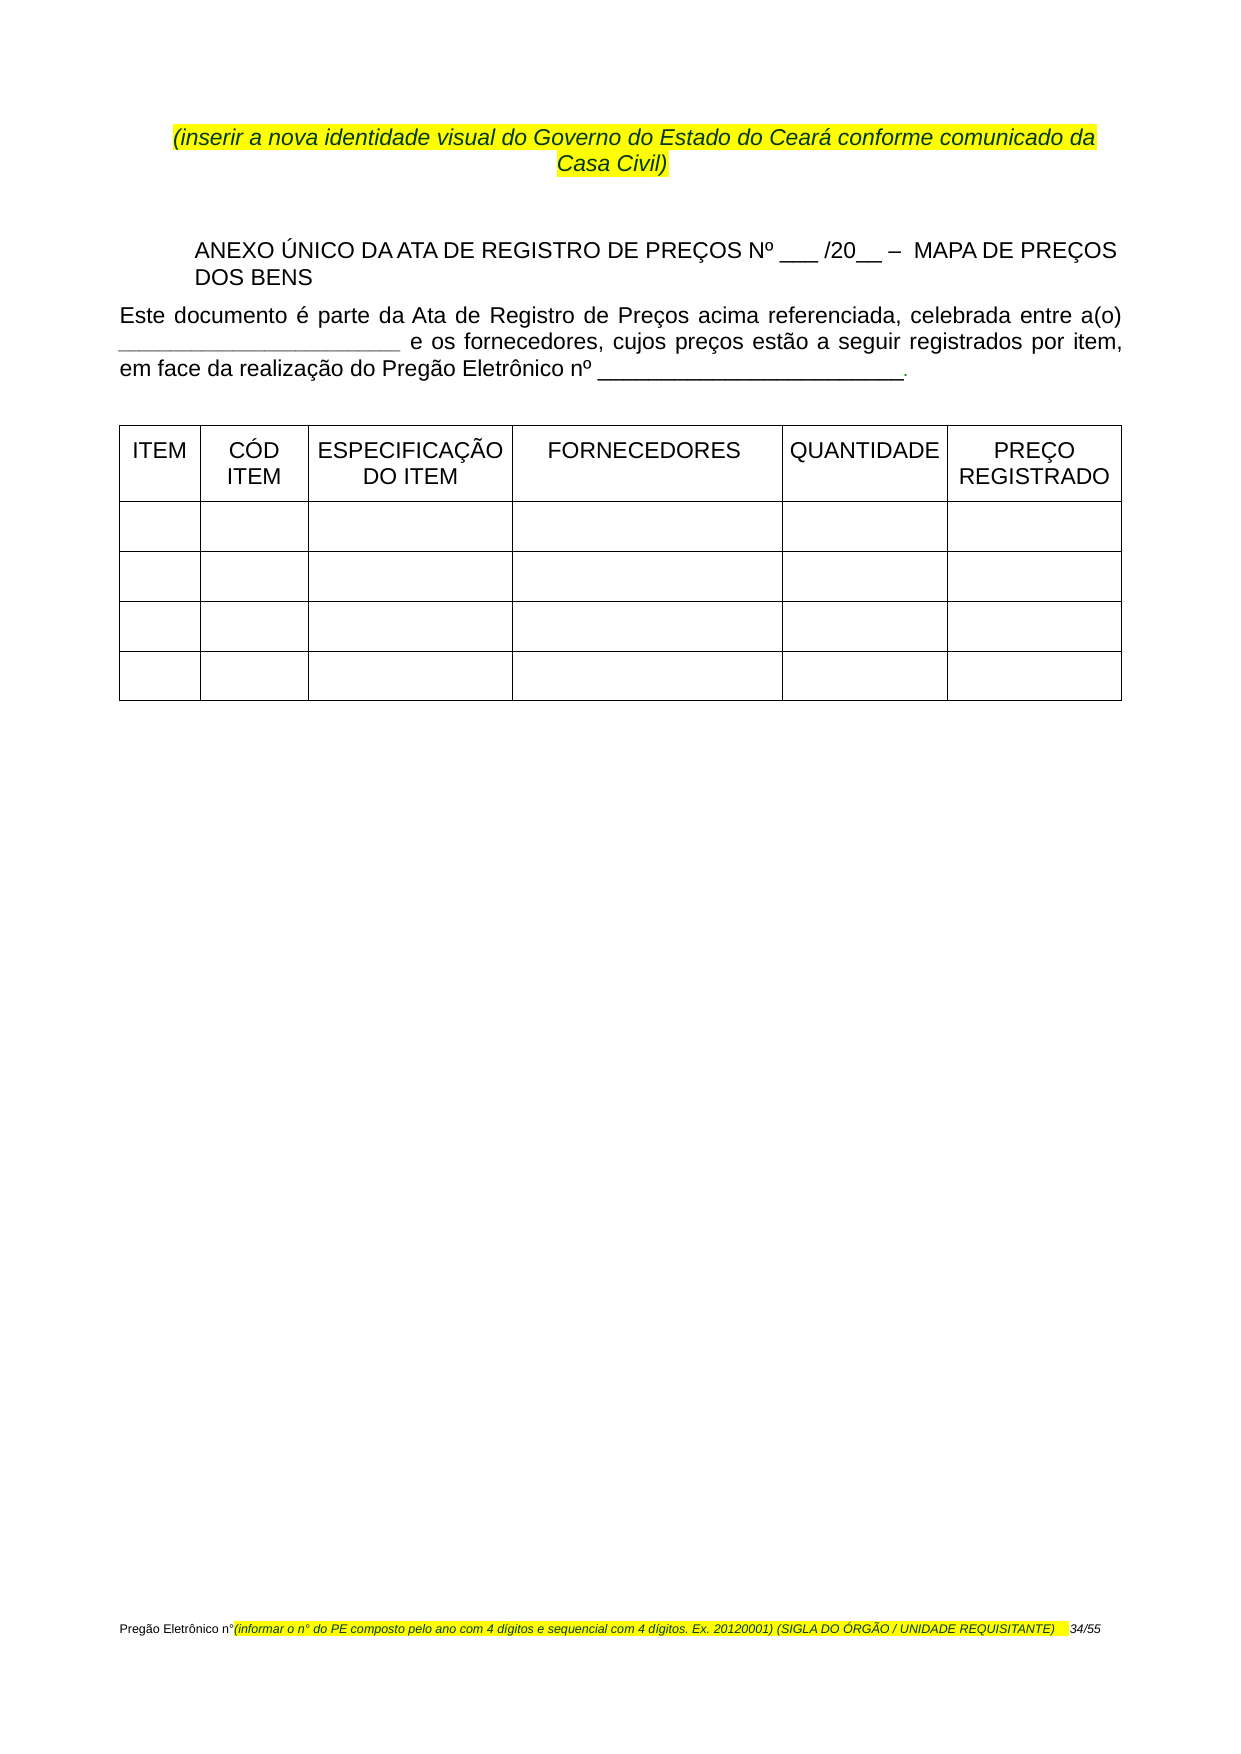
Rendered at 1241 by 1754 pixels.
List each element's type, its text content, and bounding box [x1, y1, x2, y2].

table_cell [309, 502, 512, 551]
table_cell [120, 652, 200, 700]
table_cell [513, 552, 782, 601]
table_header ITEM [120, 426, 200, 501]
table_cell [309, 552, 512, 601]
table_header FORNECEDORES [513, 426, 782, 501]
table_cell [120, 552, 200, 601]
table_cell [783, 552, 947, 601]
table_cell [513, 502, 782, 551]
table_cell [201, 552, 308, 601]
text Este documento é parte da Ata de Registro de Preços acima referenciada, celebrada entre a(o) ___________________________ e os fornecedores, cujos preços estão a seguir registrados por item, em face da realização do Pregão Eletrônico nº ________________________. [119, 302, 1123, 381]
table_cell [948, 552, 1121, 601]
table_cell [201, 602, 308, 651]
table_cell [201, 502, 308, 551]
table_cell [783, 652, 947, 700]
table_cell [783, 502, 947, 551]
table_cell [513, 652, 782, 700]
table_cell [120, 502, 200, 551]
table_cell [513, 602, 782, 651]
table_cell [948, 652, 1121, 700]
table_cell [120, 602, 200, 651]
table_cell [948, 602, 1121, 651]
table_cell [201, 652, 308, 700]
table_header ESPECIFICAÇÃO DO ITEM [309, 426, 512, 501]
table_cell [309, 652, 512, 700]
table_header QUANTIDADE [783, 426, 947, 501]
table_cell [309, 602, 512, 651]
table_cell [948, 502, 1121, 551]
table_cell [783, 602, 947, 651]
list ANEXO ÚNICO DA ATA DE REGISTRO DE PREÇOS Nº ___ /20__ – MAPA DE PREÇOS DOS BENS [157, 237, 1121, 290]
table_header PREÇO REGISTRADO [948, 426, 1121, 501]
table_header CÓD ITEM [201, 426, 308, 501]
